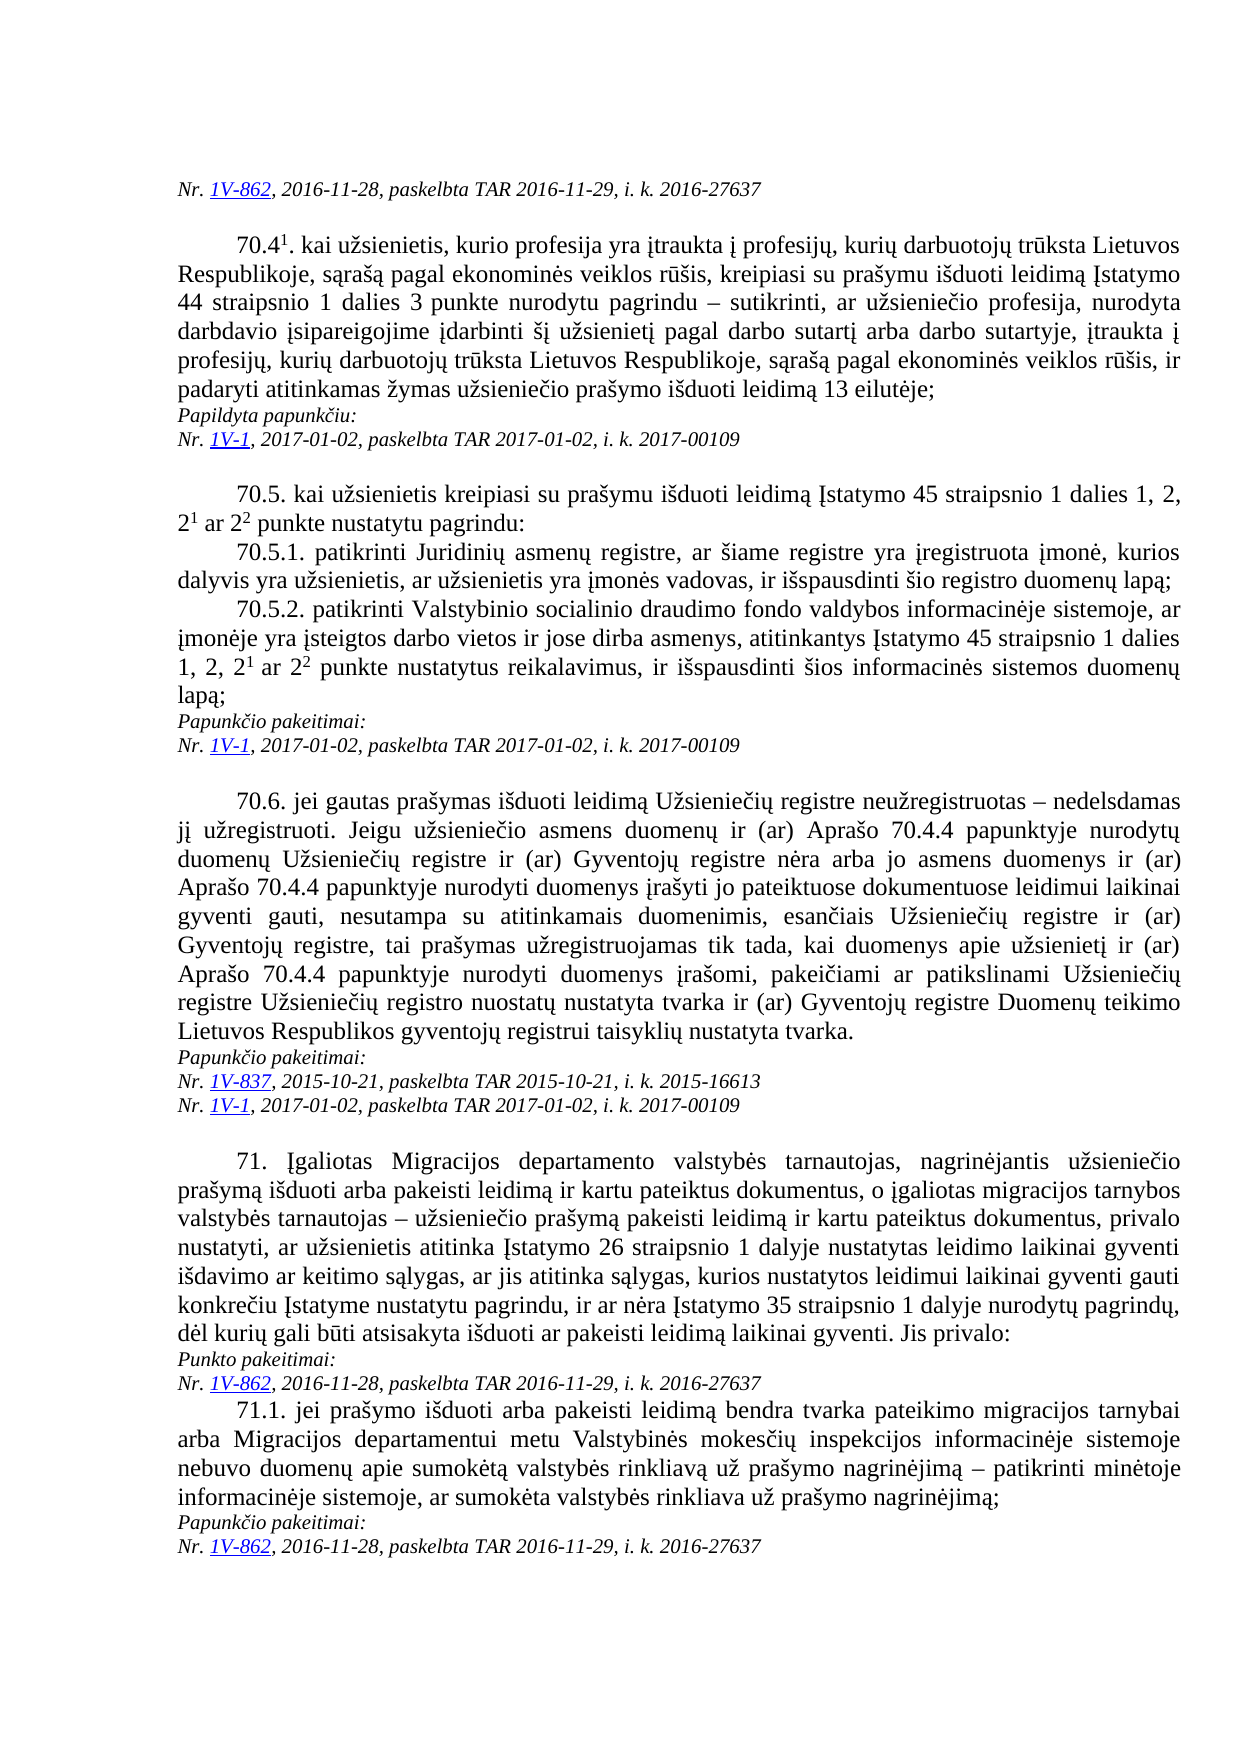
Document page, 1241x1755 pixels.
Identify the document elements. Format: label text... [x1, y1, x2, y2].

text 71. Įgaliotas Migracijos departamento valstybės tarnautojas, nagrinėjantis užsieniečio prašymą išduoti arba pakeisti leidimą ir kartu pateiktus dokumentus, o įgaliotas migracijos tarnybos valstybės tarnautojas – užsieniečio prašymą pakeisti leidimą ir kartu pateiktus dokumentus, privalo nustatyti, ar užsienietis atitinka Įstatymo 26 straipsnio 1 dalyje nustatytas leidimo laikinai gyventi išdavimo ar keitimo sąlygas, ar jis atitinka sąlygas, kurios nustatytos leidimui laikinai gyventi gauti konkrečiu Įstatyme nustatytu pagrindu, ir ar nėra Įstatymo 35 straipsnio 1 dalyje nurodytų pagrindų, dėl kurių gali būti atsisakyta išduoti ar pakeisti leidimą laikinai gyventi. Jis privalo: [177, 1146, 1181, 1347]
text Nr. 1V-862, 2016-11-28, paskelbta TAR 2016-11-29, i. k. 2016-27637 [177, 1371, 1181, 1395]
text Papunkčio pakeitimai: [177, 1510, 1181, 1534]
text Nr. 1V-862, 2016-11-28, paskelbta TAR 2016-11-29, i. k. 2016-27637 [177, 1534, 1181, 1558]
text 70.6. jei gautas prašymas išduoti leidimą Užsieniečių registre neužregistruotas – nedelsdamas jį užregistruoti. Jeigu užsieniečio asmens duomenų ir (ar) Aprašo 70.4.4 papunktyje nurodytų duomenų Užsieniečių registre ir (ar) Gyventojų registre nėra arba jo asmens duomenys ir (ar) Aprašo 70.4.4 papunktyje nurodyti duomenys įrašyti jo pateiktuose dokumentuose leidimui laikinai gyventi gauti, nesutampa su atitinkamais duomenimis, esančiais Užsieniečių registre ir (ar) Gyventojų registre, tai prašymas užregistruojamas tik tada, kai duomenys apie užsienietį ir (ar) Aprašo 70.4.4 papunktyje nurodyti duomenys įrašomi, pakeičiami ar patikslinami Užsieniečių registre Užsieniečių registro nuostatų nustatyta tvarka ir (ar) Gyventojų registre Duomenų teikimo Lietuvos Respublikos gyventojų registrui taisyklių nustatyta tvarka. [177, 786, 1181, 1045]
text Nr. 1V-1, 2017-01-02, paskelbta TAR 2017-01-02, i. k. 2017-00109 [177, 427, 1181, 451]
text 70.5.1. patikrinti Juridinių asmenų registre, ar šiame registre yra įregistruota įmonė, kurios dalyvis yra užsienietis, ar užsienietis yra įmonės vadovas, ir išspausdinti šio registro duomenų lapą; [177, 537, 1181, 594]
text Nr. 1V-862, 2016-11-28, paskelbta TAR 2016-11-29, i. k. 2016-27637 [177, 177, 1181, 201]
text 71.1. jei prašymo išduoti arba pakeisti leidimą bendra tvarka pateikimo migracijos tarnybai arba Migracijos departamentui metu Valstybinės mokesčių inspekcijos informacinėje sistemoje nebuvo duomenų apie sumokėtą valstybės rinkliavą už prašymo nagrinėjimą – patikrinti minėtoje informacinėje sistemoje, ar sumokėta valstybės rinkliava už prašymo nagrinėjimą; [177, 1395, 1181, 1510]
text Nr. 1V-1, 2017-01-02, paskelbta TAR 2017-01-02, i. k. 2017-00109 [177, 733, 1181, 757]
text Nr. 1V-837, 2015-10-21, paskelbta TAR 2015-10-21, i. k. 2015-16613 [177, 1069, 1181, 1093]
text Nr. 1V-1, 2017-01-02, paskelbta TAR 2017-01-02, i. k. 2017-00109 [177, 1093, 1181, 1117]
text Papildyta papunkčiu: [177, 402, 1181, 427]
text 70.5.2. patikrinti Valstybinio socialinio draudimo fondo valdybos informacinėje sistemoje, ar įmonėje yra įsteigtos darbo vietos ir jose dirba asmenys, atitinkantys Įstatymo 45 straipsnio 1 dalies 1, 2, 21 ar 22 punkte nustatytus reikalavimus, ir išspausdinti šios informacinės sistemos duomenų lapą; [177, 594, 1181, 709]
text Papunkčio pakeitimai: [177, 709, 1181, 733]
text 70.41. kai užsienietis, kurio profesija yra įtraukta į profesijų, kurių darbuotojų trūksta Lietuvos Respublikoje, sąrašą pagal ekonominės veiklos rūšis, kreipiasi su prašymu išduoti leidimą Įstatymo 44 straipsnio 1 dalies 3 punkte nurodytu pagrindu – sutikrinti, ar užsieniečio profesija, nurodyta darbdavio įsipareigojime įdarbinti šį užsienietį pagal darbo sutartį arba darbo sutartyje, įtraukta į profesijų, kurių darbuotojų trūksta Lietuvos Respublikoje, sąrašą pagal ekonominės veiklos rūšis, ir padaryti atitinkamas žymas užsieniečio prašymo išduoti leidimą 13 eilutėje; [177, 230, 1181, 402]
text Papunkčio pakeitimai: [177, 1045, 1181, 1069]
text Punkto pakeitimai: [177, 1347, 1181, 1371]
text 70.5. kai užsienietis kreipiasi su prašymu išduoti leidimą Įstatymo 45 straipsnio 1 dalies 1, 2, 21 ar 22 punkte nustatytu pagrindu: [177, 479, 1181, 537]
